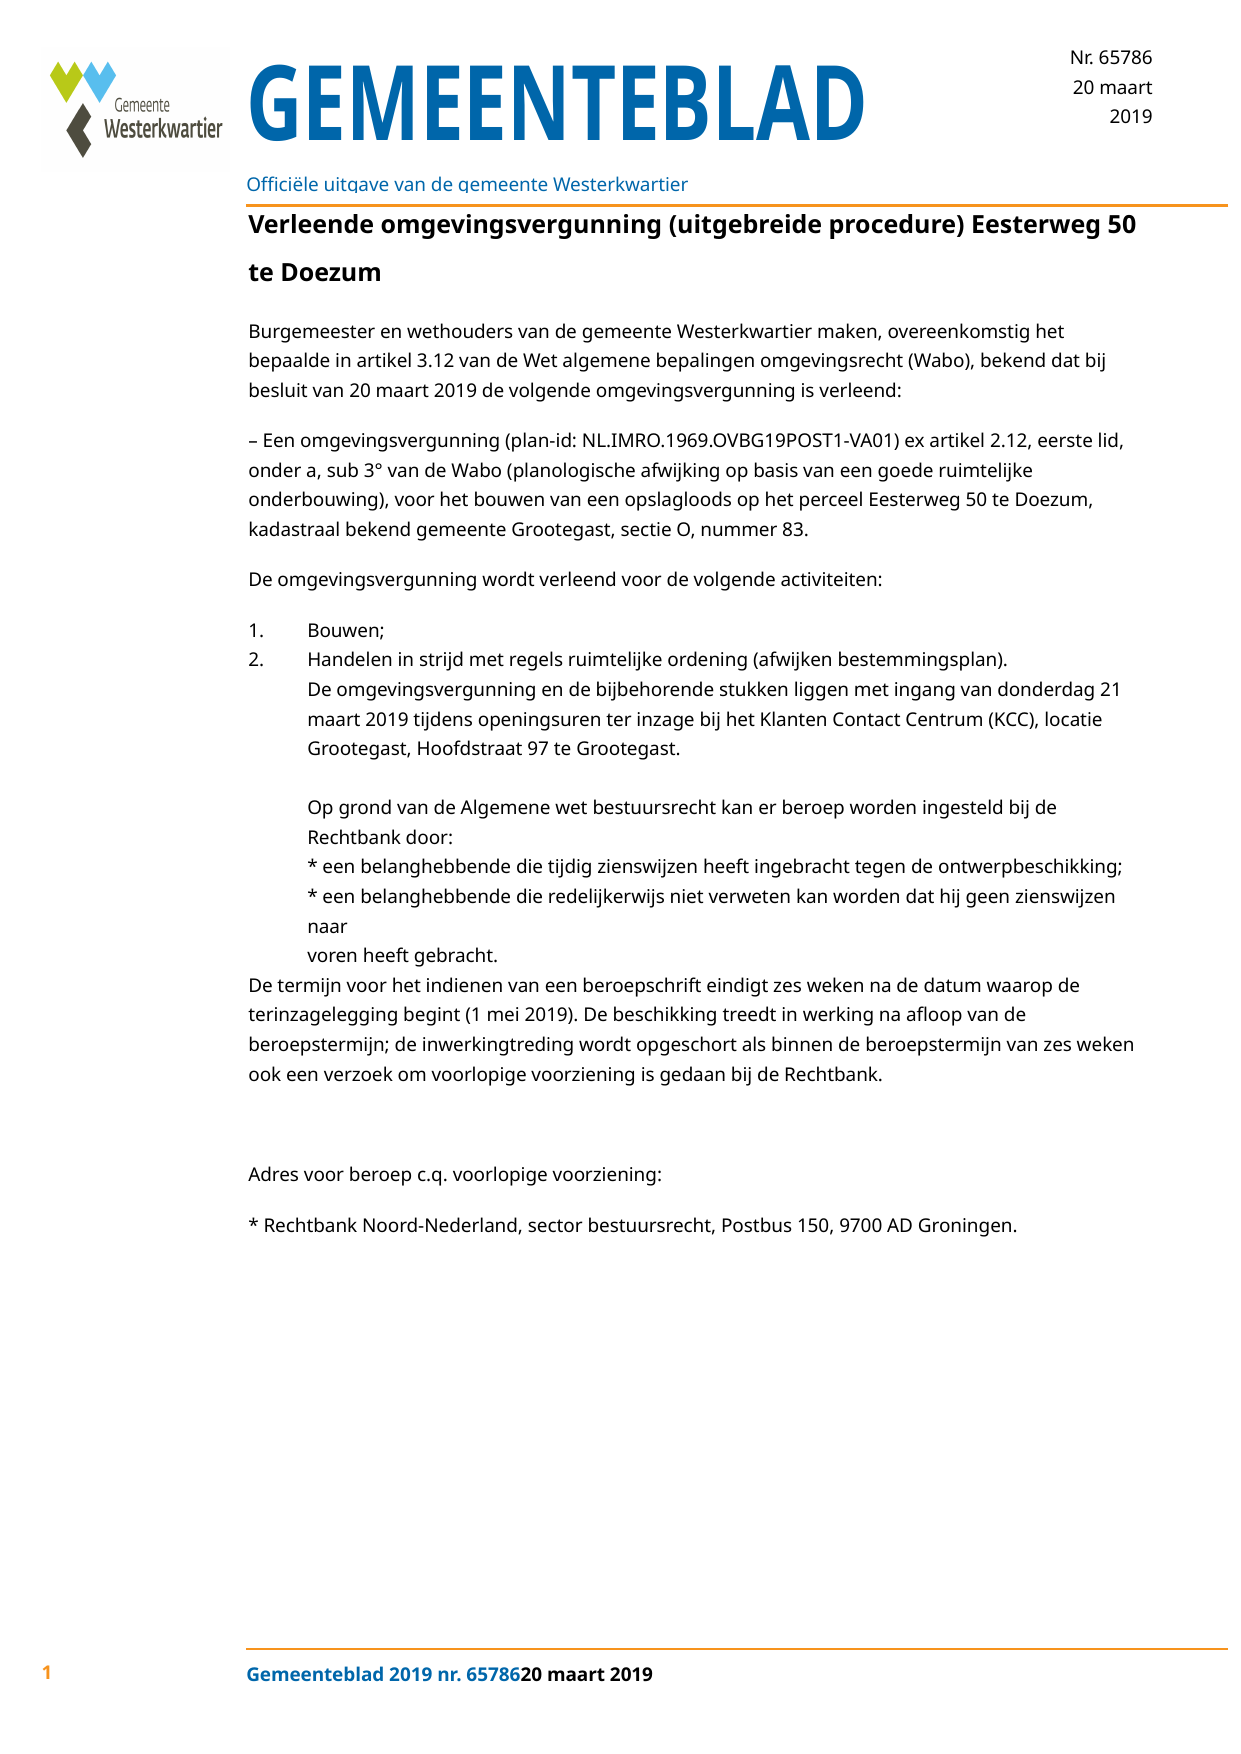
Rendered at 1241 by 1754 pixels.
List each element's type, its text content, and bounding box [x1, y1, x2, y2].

list voren heeft gebracht. [248, 942, 1152, 968]
text Adres voor beroep c.q. voorlopige voorziening: [248, 1162, 1152, 1187]
text De termijn voor het indienen van een beroepschrift eindigt zes weken na de datum waarop de terinzagelegging begint (1 mei 2019). De beschikking treedt in werking na afloop van de beroepstermijn; de inwerkingtreding wordt opgeschort als binnen de beroepstermijn van zes weken ook een verzoek om voorlopige voorziening is gedaan bij de Rechtbank. [248, 972, 1152, 1087]
list Bouwen; [248, 617, 1152, 643]
text Burgemeester en wethouders van de gemeente Westerkwartier maken, overeenkomstig het bepaalde in artikel 3.12 van de Wet algemene bepalingen omgevingsrecht (Wabo), bekend dat bij besluit van 20 maart 2019 de volgende omgevingsvergunning is verleend: [248, 318, 1152, 403]
picture [41, 47, 231, 172]
text De omgevingsvergunning wordt verleend voor de volgende activiteiten: [248, 567, 1152, 592]
text Verleende omgevingsvergunning (uitgebreide procedure) Eesterweg 50 te Doezum [248, 207, 1152, 288]
text – Een omgevingsvergunning (plan-id: NL.IMRO.1969.OVBG19POST1-VA01) ex artikel 2.12, eerste lid, onder a, sub 3° van de Wabo (planologische afwijking op basis van een goede ruimtelijke onderbouwing), voor het bouwen van een opslagloods op het perceel Eesterweg 50 te Doezum, kadastraal bekend gemeente Grootegast, sectie O, nummer 83. [248, 427, 1152, 542]
list * een belanghebbende die tijdig zienswijzen heeft ingebracht tegen de ontwerpbeschikking; [248, 854, 1152, 879]
list De omgevingsvergunning en de bijbehorende stukken liggen met ingang van donderdag 21 maart 2019 tijdens openingsuren ter inzage bij het Klanten Contact Centrum (KCC), locatie Grootegast, Hoofdstraat 97 te Grootegast. [248, 676, 1152, 761]
list Handelen in strijd met regels ruimtelijke ordening (afwijken bestemmingsplan). [248, 647, 1152, 672]
list Op grond van de Algemene wet bestuursrecht kan er beroep worden ingesteld bij de Rechtbank door: [248, 794, 1152, 850]
list * een belanghebbende die redelijkerwijs niet verweten kan worden dat hij geen zienswijzen naar [248, 883, 1152, 939]
text * Rechtbank Noord-Nederland, sector bestuursrecht, Postbus 150, 9700 AD Groningen. [248, 1212, 1152, 1238]
